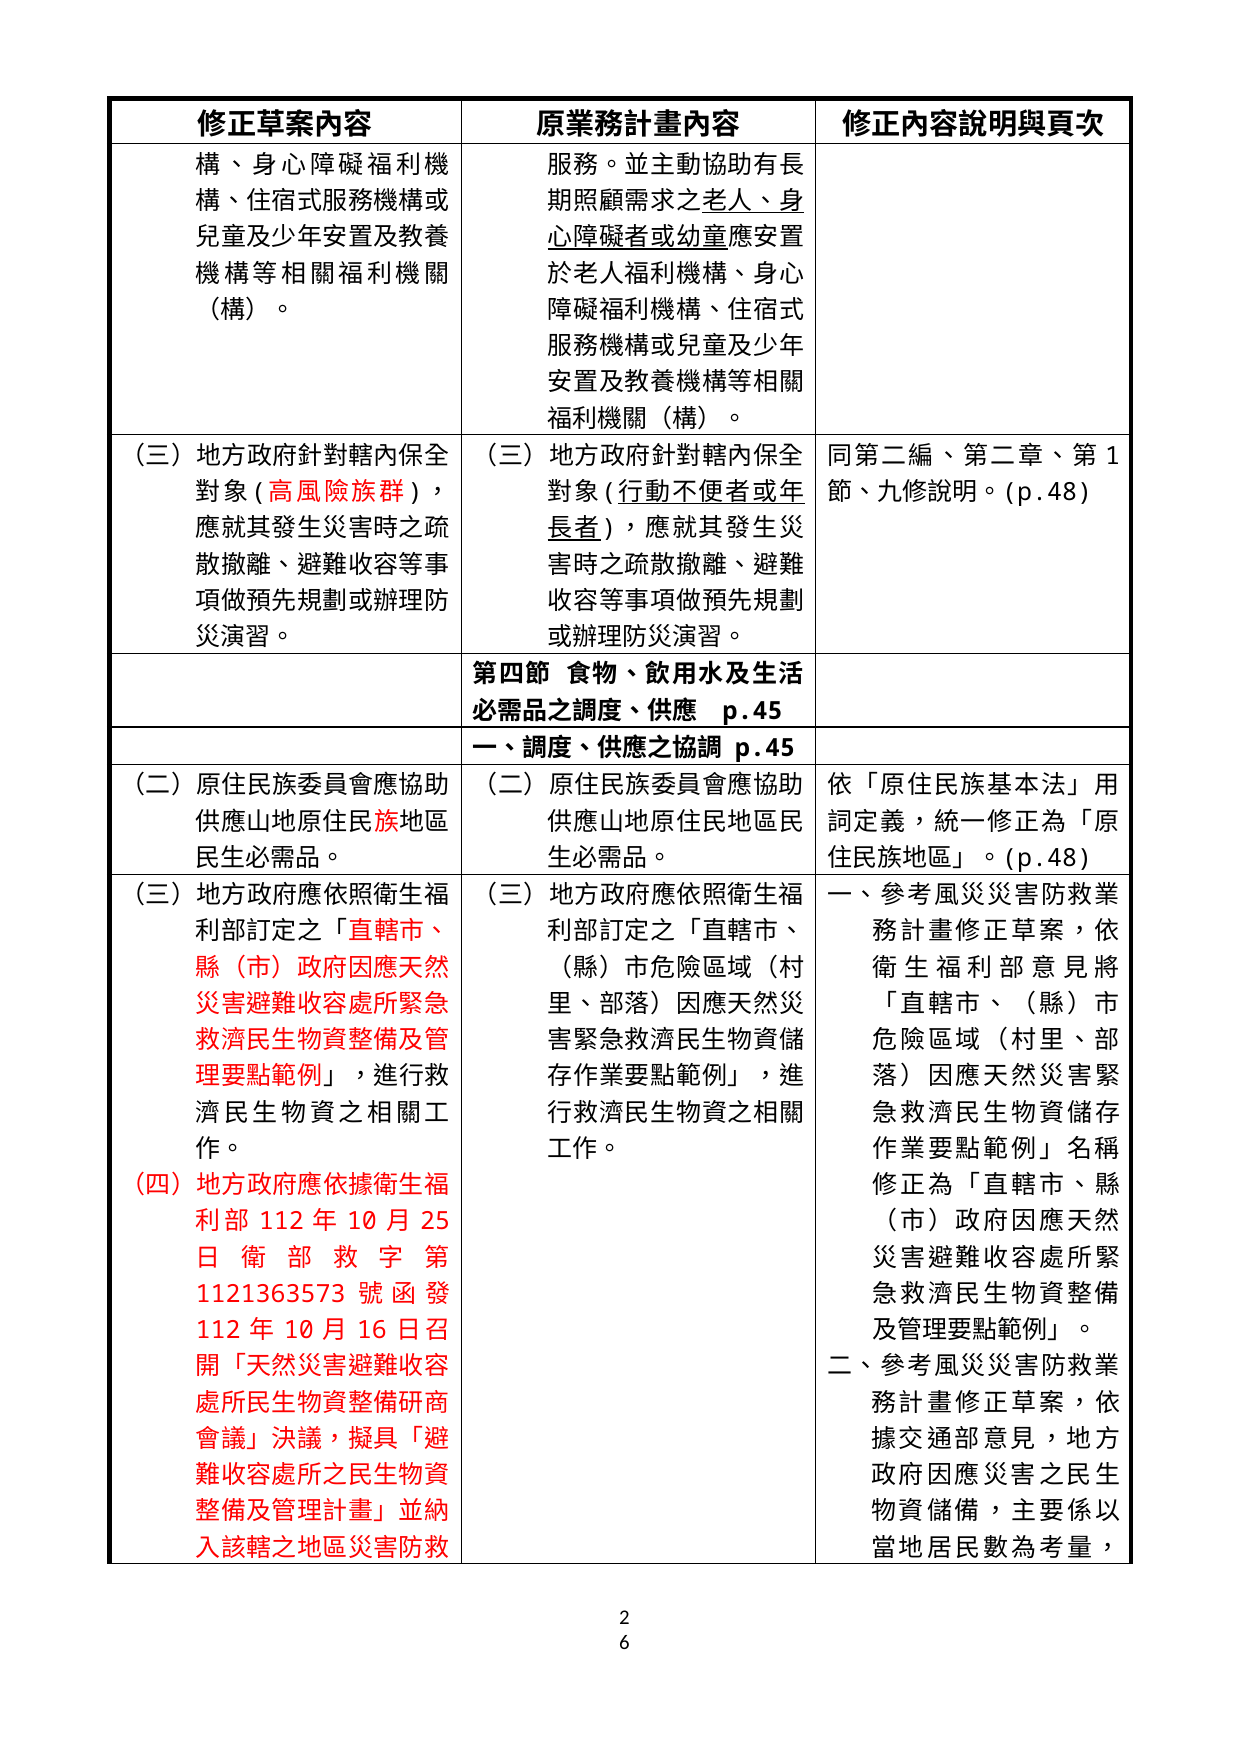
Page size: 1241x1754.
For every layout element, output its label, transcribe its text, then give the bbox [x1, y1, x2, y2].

table_cell 構、身心障礙福利機構、住宿式服務機構或兒童及少年安置及教養機構等相關福利機關（構）。 [112, 144, 461, 434]
table_cell （三）地方政府應依照衛生福利部訂定之「直轄市、（縣）市危險區域（村里、部落）因應天然災害緊急救濟民生物資儲存作業要點範例」，進行救濟民生物資之相關工作。 [462, 875, 815, 1563]
table_cell [816, 654, 1129, 726]
table_cell 依「原住民族基本法」用詞定義，統一修正為「原住民族地區」。(p.48) [816, 765, 1129, 873]
table_cell （三）地方政府應依照衛生福利部訂定之「直轄市、縣（市）政府因應天然災害避難收容處所緊急救濟民生物資整備及管理要點範例」，進行救濟民生物資之相關工作。 （四）地方政府應依據衛生福利部112年10月25日衛部救字第1121363573號函發112年10月16日召開「天然災害避難收容處所民生物資整備研商會議」決議，擬具「避難收容處所之民生物資整備及管理計畫」並納入該轄之地區災害防救 [112, 875, 461, 1563]
table_cell [816, 728, 1129, 764]
table_cell （二）原住民族委員會應協助供應山地原住民地區民生必需品。 [462, 765, 815, 873]
table_cell [816, 144, 1129, 434]
table_cell 同第二編、第二章、第1節、九修說明。(p.48) [816, 435, 1129, 653]
table_cell （二）原住民族委員會應協助供應山地原住民族地區民生必需品。 [112, 765, 461, 873]
table_cell [112, 728, 461, 764]
table_header 原業務計畫內容 [462, 101, 815, 143]
table_header 修正草案內容 [112, 101, 461, 143]
table_cell （三）地方政府針對轄內保全對象(行動不便者或年長者)，應就其發生災害時之疏散撤離、避難收容等事項做預先規劃或辦理防災演習。 [462, 435, 815, 653]
table_cell 第四節 食物、飲用水及生活必需品之調度、供應 p.45 [462, 654, 815, 726]
table_cell （三）地方政府針對轄內保全對象(高風險族群)，應就其發生災害時之疏散撤離、避難收容等事項做預先規劃或辦理防災演習。 [112, 435, 461, 653]
table_cell 一、調度、供應之協調 p.45 [462, 728, 815, 764]
table_header 修正內容說明與頁次 [816, 101, 1129, 143]
table_cell 服務。並主動協助有長期照顧需求之老人、身心障礙者或幼童應安置於老人福利機構、身心障礙福利機構、住宿式服務機構或兒童及少年安置及教養機構等相關福利機關（構）。 [462, 144, 815, 434]
table_cell [112, 654, 461, 726]
table_cell 一、參考風災災害防救業務計畫修正草案，依衛生福利部意見將「直轄市、（縣）市危險區域（村里、部落）因應天然災害緊急救濟民生物資儲存作業要點範例」名稱修正為「直轄市、縣（市）政府因應天然災害避難收容處所緊急救濟民生物資整備及管理要點範例」。 二、參考風災災害防救業務計畫修正草案，依據交通部意見，地方政府因應災害之民生物資儲備，主要係以當地居民數為考量， [816, 875, 1129, 1563]
